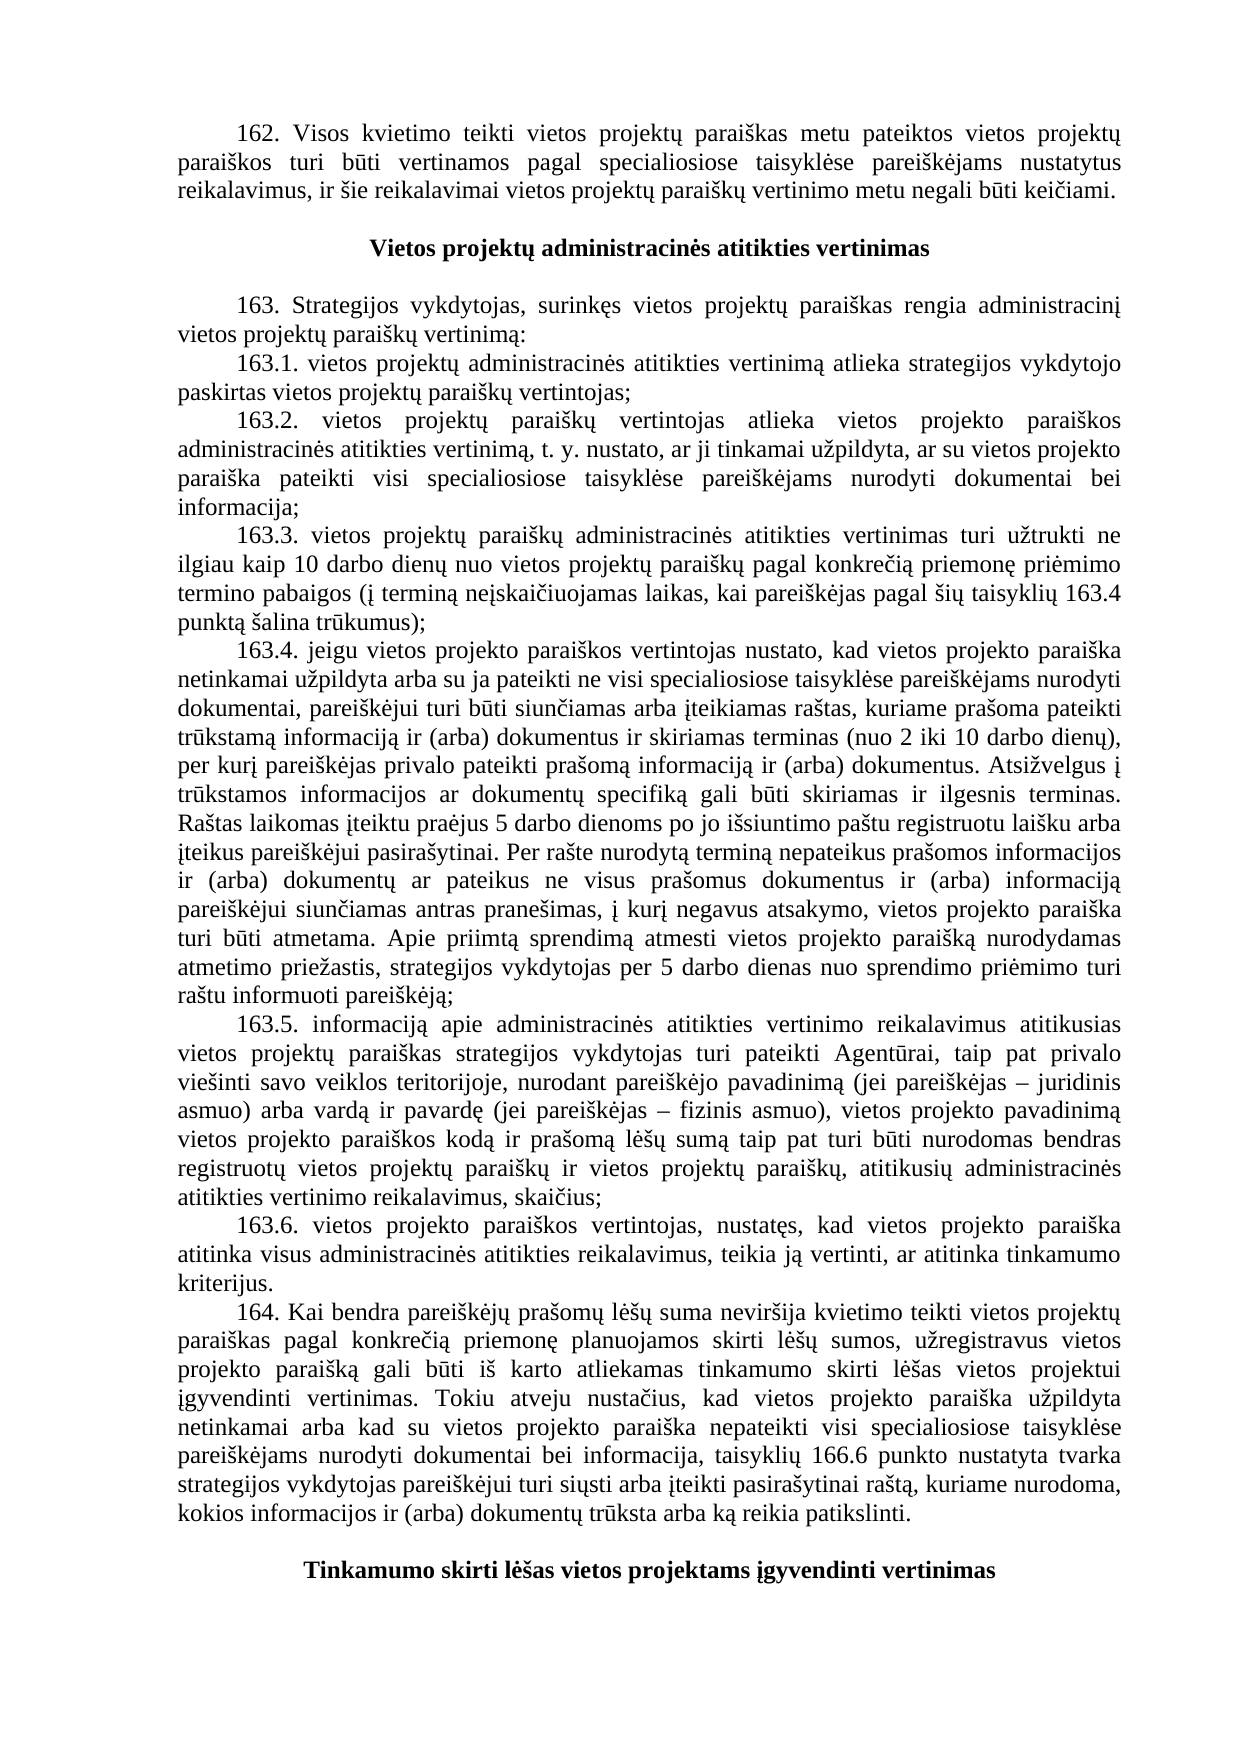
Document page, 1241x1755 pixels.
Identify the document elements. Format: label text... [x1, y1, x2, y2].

text 162. Visos kvietimo teikti vietos projektų paraiškas metu pateiktos vietos projektų paraiškos turi būti vertinamos pagal specialiosiose taisyklėse pareiškėjams nustatytus reikalavimus, ir šie reikalavimai vietos projektų paraiškų vertinimo metu negali būti keičiami. [177, 118, 1122, 204]
text Tinkamumo skirti lėšas vietos projektams įgyvendinti vertinimas [177, 1556, 1122, 1584]
text 164. Kai bendra pareiškėjų prašomų lėšų suma neviršija kvietimo teikti vietos projektų paraiškas pagal konkrečią priemonę planuojamos skirti lėšų sumos, užregistravus vietos projekto paraišką gali būti iš karto atliekamas tinkamumo skirti lėšas vietos projektui įgyvendinti vertinimas. Tokiu atveju nustačius, kad vietos projekto paraiška užpildyta netinkamai arba kad su vietos projekto paraiška nepateikti visi specialiosiose taisyklėse pareiškėjams nurodyti dokumentai bei informacija, taisyklių 166.6 punkto nustatyta tvarka strategijos vykdytojas pareiškėjui turi siųsti arba įteikti pasirašytinai raštą, kuriame nurodoma, kokios informacijos ir (arba) dokumentų trūksta arba ką reikia patikslinti. [177, 1297, 1122, 1527]
text 163. Strategijos vykdytojas, surinkęs vietos projektų paraiškas rengia administracinį vietos projektų paraiškų vertinimą: [177, 291, 1122, 348]
text 163.5. informaciją apie administracinės atitikties vertinimo reikalavimus atitikusias vietos projektų paraiškas strategijos vykdytojas turi pateikti Agentūrai, taip pat privalo viešinti savo veiklos teritorijoje, nurodant pareiškėjo pavadinimą (jei pareiškėjas – juridinis asmuo) arba vardą ir pavardę (jei pareiškėjas – fizinis asmuo), vietos projekto pavadinimą vietos projekto paraiškos kodą ir prašomą lėšų sumą taip pat turi būti nurodomas bendras registruotų vietos projektų paraiškų ir vietos projektų paraiškų, atitikusių administracinės atitikties vertinimo reikalavimus, skaičius; [177, 1009, 1122, 1211]
text 163.1. vietos projektų administracinės atitikties vertinimą atlieka strategijos vykdytojo paskirtas vietos projektų paraiškų vertintojas; [177, 348, 1122, 406]
text 163.6. vietos projekto paraiškos vertintojas, nustatęs, kad vietos projekto paraiška atitinka visus administracinės atitikties reikalavimus, teikia ją vertinti, ar atitinka tinkamumo kriterijus. [177, 1211, 1122, 1297]
text 163.2. vietos projektų paraiškų vertintojas atlieka vietos projekto paraiškos administracinės atitikties vertinimą, t. y. nustato, ar ji tinkamai užpildyta, ar su vietos projekto paraiška pateikti visi specialiosiose taisyklėse pareiškėjams nurodyti dokumentai bei informacija; [177, 406, 1122, 521]
text Vietos projektų administracinės atitikties vertinimas [177, 233, 1122, 262]
text 163.4. jeigu vietos projekto paraiškos vertintojas nustato, kad vietos projekto paraiška netinkamai užpildyta arba su ja pateikti ne visi specialiosiose taisyklėse pareiškėjams nurodyti dokumentai, pareiškėjui turi būti siunčiamas arba įteikiamas raštas, kuriame prašoma pateikti trūkstamą informaciją ir (arba) dokumentus ir skiriamas terminas (nuo 2 iki 10 darbo dienų), per kurį pareiškėjas privalo pateikti prašomą informaciją ir (arba) dokumentus. Atsižvelgus į trūkstamos informacijos ar dokumentų specifiką gali būti skiriamas ir ilgesnis terminas. Raštas laikomas įteiktu praėjus 5 darbo dienoms po jo išsiuntimo paštu registruotu laišku arba įteikus pareiškėjui pasirašytinai. Per rašte nurodytą terminą nepateikus prašomos informacijos ir (arba) dokumentų ar pateikus ne visus prašomus dokumentus ir (arba) informaciją pareiškėjui siunčiamas antras pranešimas, į kurį negavus atsakymo, vietos projekto paraiška turi būti atmetama. Apie priimtą sprendimą atmesti vietos projekto paraišką nurodydamas atmetimo priežastis, strategijos vykdytojas per 5 darbo dienas nuo sprendimo priėmimo turi raštu informuoti pareiškėją; [177, 636, 1122, 1009]
text 163.3. vietos projektų paraiškų administracinės atitikties vertinimas turi užtrukti ne ilgiau kaip 10 darbo dienų nuo vietos projektų paraiškų pagal konkrečią priemonę priėmimo termino pabaigos (į terminą neįskaičiuojamas laikas, kai pareiškėjas pagal šių taisyklių 163.4 punktą šalina trūkumus); [177, 521, 1122, 636]
